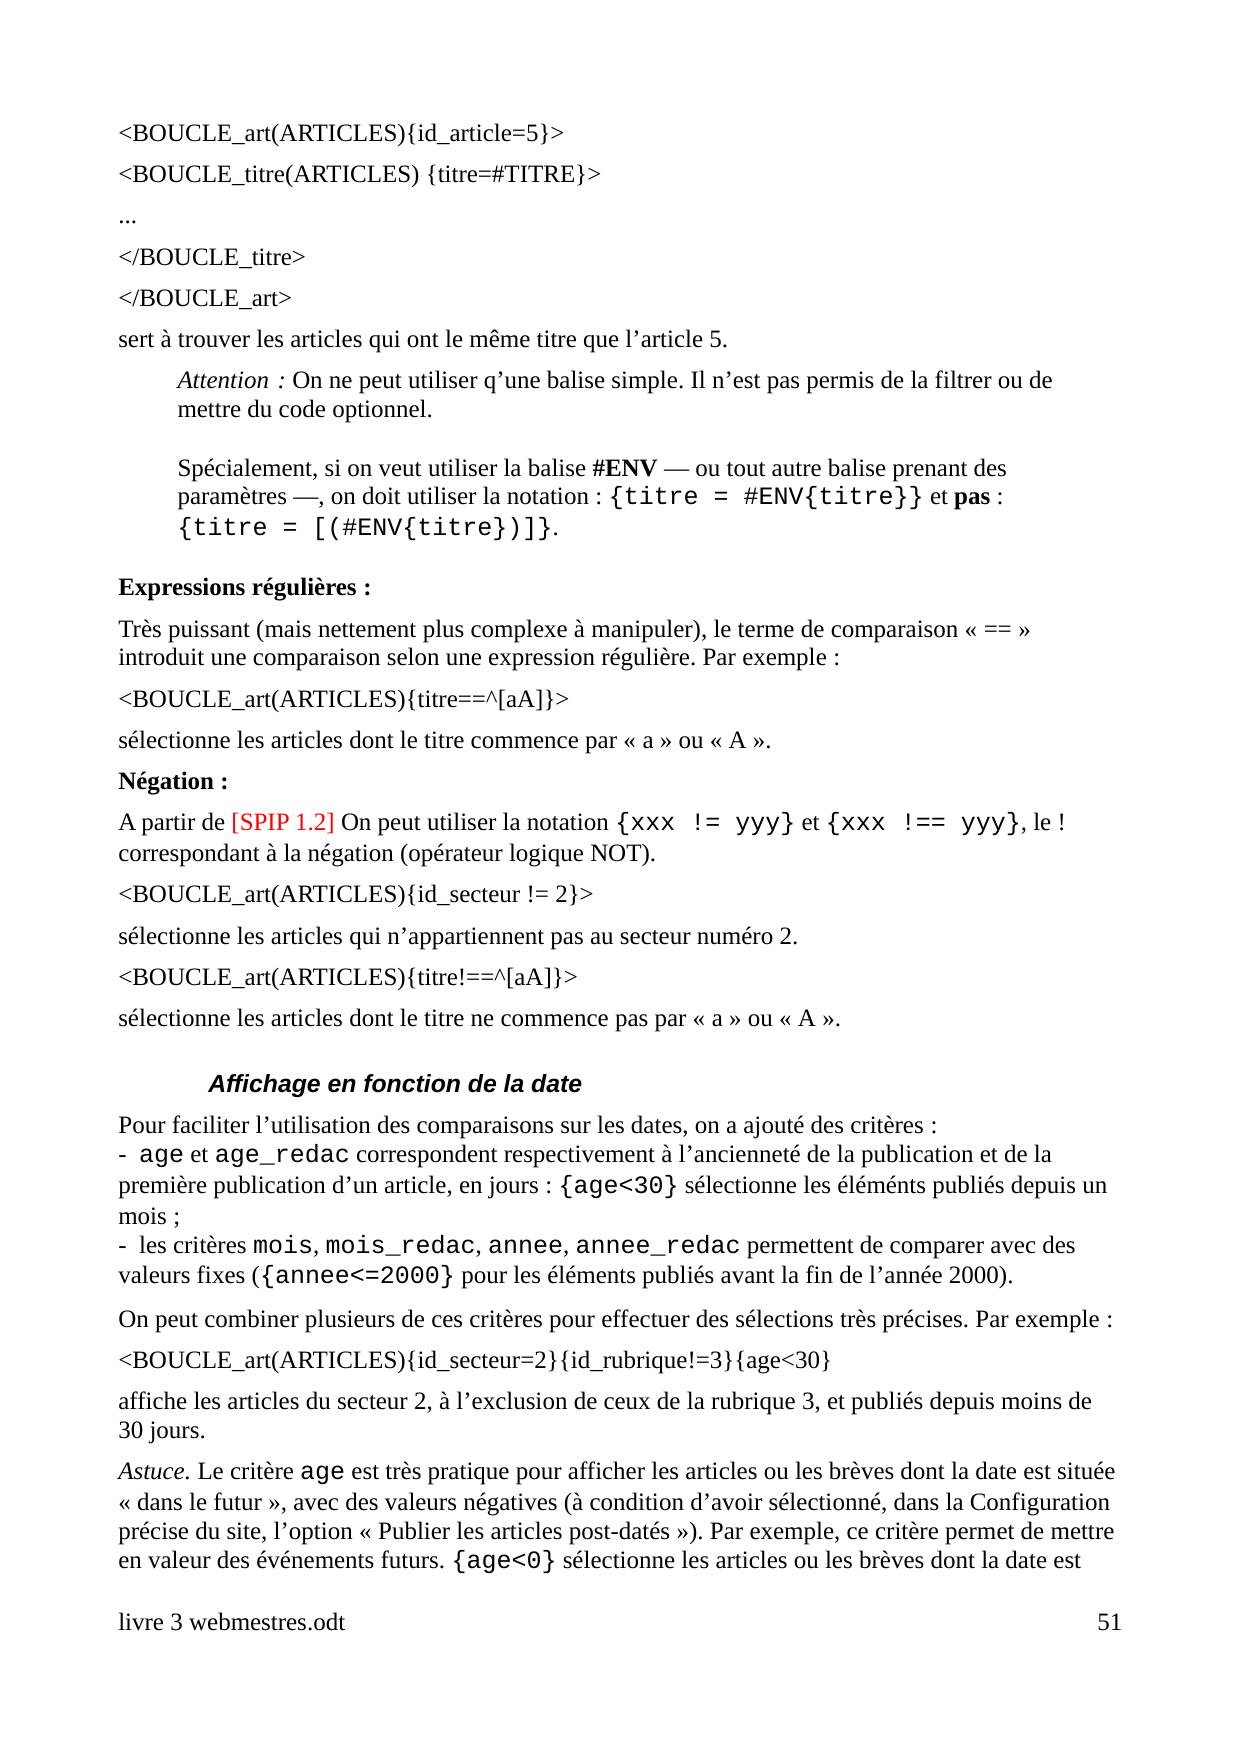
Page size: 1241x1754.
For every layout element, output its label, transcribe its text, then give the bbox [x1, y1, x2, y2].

text Attention : On ne peut utiliser q’une balise simple. Il n’est pas permis de la filtrer ou de mettre du code optionnel. [177, 366, 1063, 423]
text <BOUCLE_art(ARTICLES){titre==^[aA]}> [118, 684, 1122, 712]
text On peut combiner plusieurs de ces critères pour effectuer des sélections très précises. Par exemple : [118, 1304, 1122, 1333]
text <BOUCLE_art(ARTICLES){titre!==^[aA]}> [118, 962, 1122, 991]
text sélectionne les articles dont le titre commence par « a » ou « A ». [118, 725, 1122, 754]
text sert à trouver les articles qui ont le même titre que l’article 5. [118, 324, 1122, 353]
text <BOUCLE_art(ARTICLES){id_secteur != 2}> [118, 879, 1122, 908]
text sélectionne les articles dont le titre ne commence pas par « a » ou « A ». [118, 1003, 1122, 1032]
text </BOUCLE_titre> [118, 242, 1122, 271]
text affiche les articles du secteur 2, à l’exclusion de ceux de la rubrique 3, et publiés depuis moins de 30 jours. [118, 1386, 1122, 1444]
text A partir de [SPIP 1.2] On peut utiliser la notation {xxx != yyy} et {xxx !== yyy}, le ! correspondant à la négation (opérateur logique NOT). [118, 807, 1122, 867]
text Très puissant (mais nettement plus complexe à manipuler), le terme de comparaison « == » introduit une comparaison selon une expression régulière. Par exemple : [118, 614, 1122, 671]
text ... [118, 201, 1122, 229]
text <BOUCLE_art(ARTICLES){id_article=5}> [118, 118, 1122, 147]
text sélectionne les articles qui n’appartiennent pas au secteur numéro 2. [118, 921, 1122, 949]
text Négation : [118, 766, 1122, 795]
text </BOUCLE_art> [118, 283, 1122, 312]
text Pour faciliter l’utilisation des comparaisons sur les dates, on a ajouté des critères : - age et age_redac correspondent respectivement à l’ancienneté de la publication et de la première publication d’un article, en jours : {age<30} sélectionne les éléménts publiés depuis un mois ; - les critères mois, mois_redac, annee, annee_redac permettent de comparer avec des valeurs fixes ({annee<=2000} pour les éléments publiés avant la fin de l’année 2000). [118, 1111, 1122, 1291]
subtitle Affichage en fonction de la date [118, 1069, 1122, 1098]
text Expressions régulières : [118, 572, 1122, 601]
text <BOUCLE_art(ARTICLES){id_secteur=2}{id_rubrique!=3}{age<30} [118, 1345, 1122, 1374]
text Astuce. Le critère age est très pratique pour afficher les articles ou les brèves dont la date est située « dans le futur », avec des valeurs négatives (à condition d’avoir sélectionné, dans la Configuration précise du site, l’option « Publier les articles post-datés »). Par exemple, ce critère permet de mettre en valeur des événements futurs. {age<0} sélectionne les articles ou les brèves dont la date est [118, 1456, 1122, 1576]
text <BOUCLE_titre(ARTICLES) {titre=#TITRE}> [118, 159, 1122, 188]
text Spécialement, si on veut utiliser la balise #ENV — ou tout autre balise prenant des paramètres —, on doit utiliser la notation : {titre = #ENV{titre}} et pas : {titre = [(#ENV{titre})]}. [177, 453, 1063, 543]
